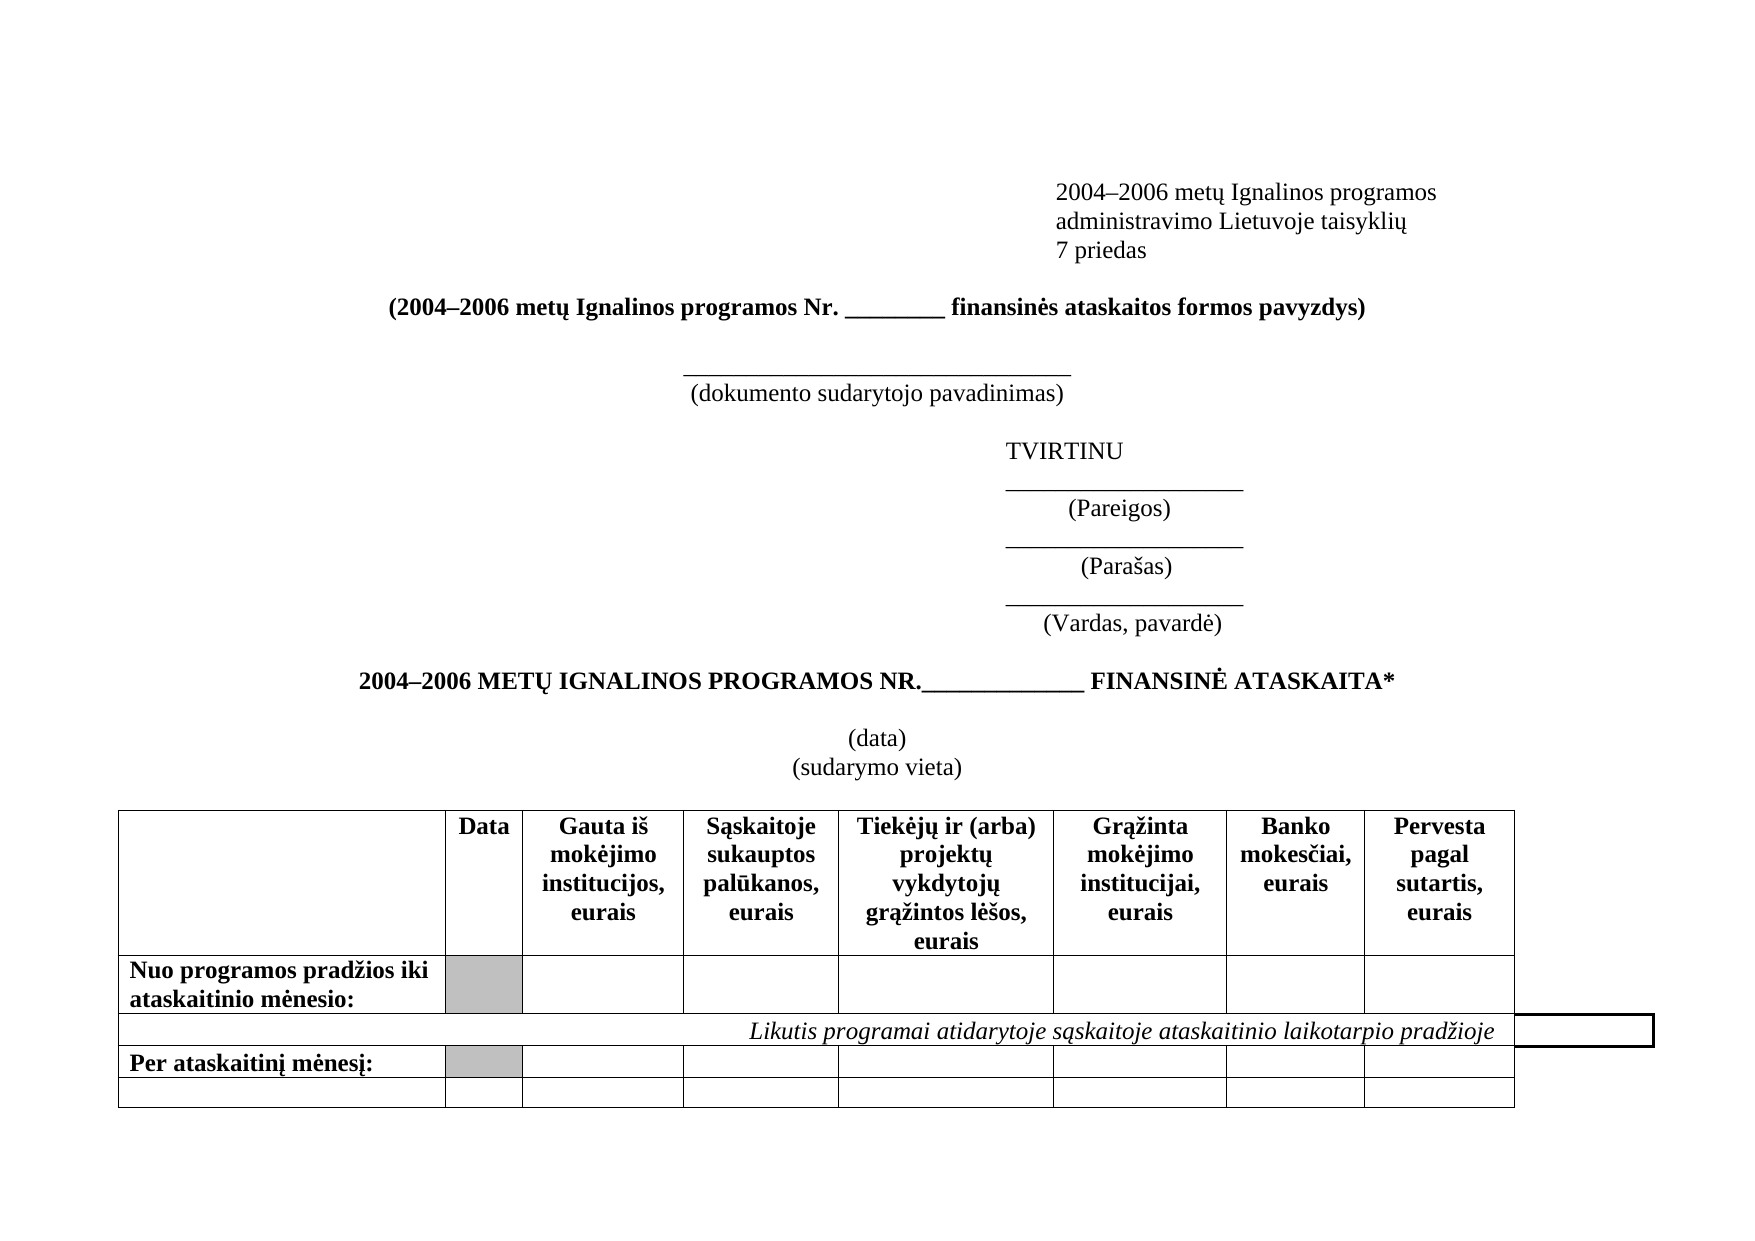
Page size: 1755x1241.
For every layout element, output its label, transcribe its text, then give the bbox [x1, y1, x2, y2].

table_cell [1054, 1046, 1226, 1077]
table_cell [446, 1078, 522, 1107]
table_header Grąžinta mokėjimo institucijai, eurais [1054, 811, 1226, 954]
table_cell Per ataskaitinį mėnesį: [119, 1046, 445, 1077]
table_cell [1365, 956, 1514, 1013]
table_cell [1515, 1016, 1652, 1045]
table_cell [684, 1078, 838, 1107]
table_cell [1365, 1078, 1514, 1107]
text ___________________ [1006, 522, 1636, 551]
table_cell [839, 956, 1053, 1013]
table_cell [1515, 1077, 1653, 1107]
text _______________________________ [118, 350, 1636, 378]
text TVIRTINU [1006, 436, 1636, 465]
text (Parašas) [1081, 551, 1636, 580]
table_cell [119, 1078, 445, 1107]
text (Pareigos) [1068, 493, 1636, 522]
table_header Sąskaitoje sukauptos palūkanos, eurais [684, 811, 838, 954]
text 2004–2006 metų Ignalinos programos [1056, 177, 1636, 206]
text (data) [118, 723, 1636, 752]
table_header Banko mokesčiai, eurais [1227, 811, 1364, 954]
table_cell [1227, 1078, 1364, 1107]
text (2004–2006 metų Ignalinos programos Nr. ________ finansinės ataskaitos formos pavyzdys) [118, 292, 1636, 321]
table_cell [1227, 1046, 1364, 1077]
table_cell [839, 1078, 1053, 1107]
table_header Data [446, 811, 522, 954]
table_header [119, 811, 445, 954]
text administravimo Lietuvoje taisyklių [1056, 206, 1636, 235]
table_cell [684, 956, 838, 1013]
table_cell [684, 1046, 838, 1077]
table_cell [839, 1046, 1053, 1077]
table_header [1515, 810, 1653, 954]
table_cell [1515, 955, 1653, 1013]
text 2004–2006 METŲ IGNALINOS PROGRAMOS NR._____________ FINANSINĖ ATASKAITA* [118, 666, 1636, 695]
table_cell [523, 1078, 683, 1107]
table_header Tiekėjų ir (arba) projektų vykdytojų grąžintos lėšos, eurais [839, 811, 1053, 954]
table_cell [1365, 1046, 1514, 1077]
text 7 priedas [1056, 235, 1636, 263]
table_header Gauta iš mokėjimo institucijos, eurais [523, 811, 683, 954]
table_cell [1054, 1078, 1226, 1107]
table_cell [446, 1046, 522, 1077]
text (sudarymo vieta) [118, 752, 1636, 781]
table_cell [1054, 956, 1226, 1013]
table_header Pervesta pagal sutartis, eurais [1365, 811, 1514, 954]
text (dokumento sudarytojo pavadinimas) [118, 378, 1636, 407]
table_cell [523, 1046, 683, 1077]
table_cell [446, 956, 522, 1013]
text ___________________ [1006, 465, 1636, 493]
table_cell [1227, 956, 1364, 1013]
table_cell Likutis programai atidarytoje sąskaitoje ataskaitinio laikotarpio pradžioje [119, 1014, 1514, 1045]
text ___________________ [1006, 580, 1636, 608]
table_cell [1515, 1048, 1653, 1077]
text (Vardas, pavardė) [1043, 608, 1636, 637]
table_cell Nuo programos pradžios iki ataskaitinio mėnesio: [119, 956, 445, 1013]
table_cell [523, 956, 683, 1013]
